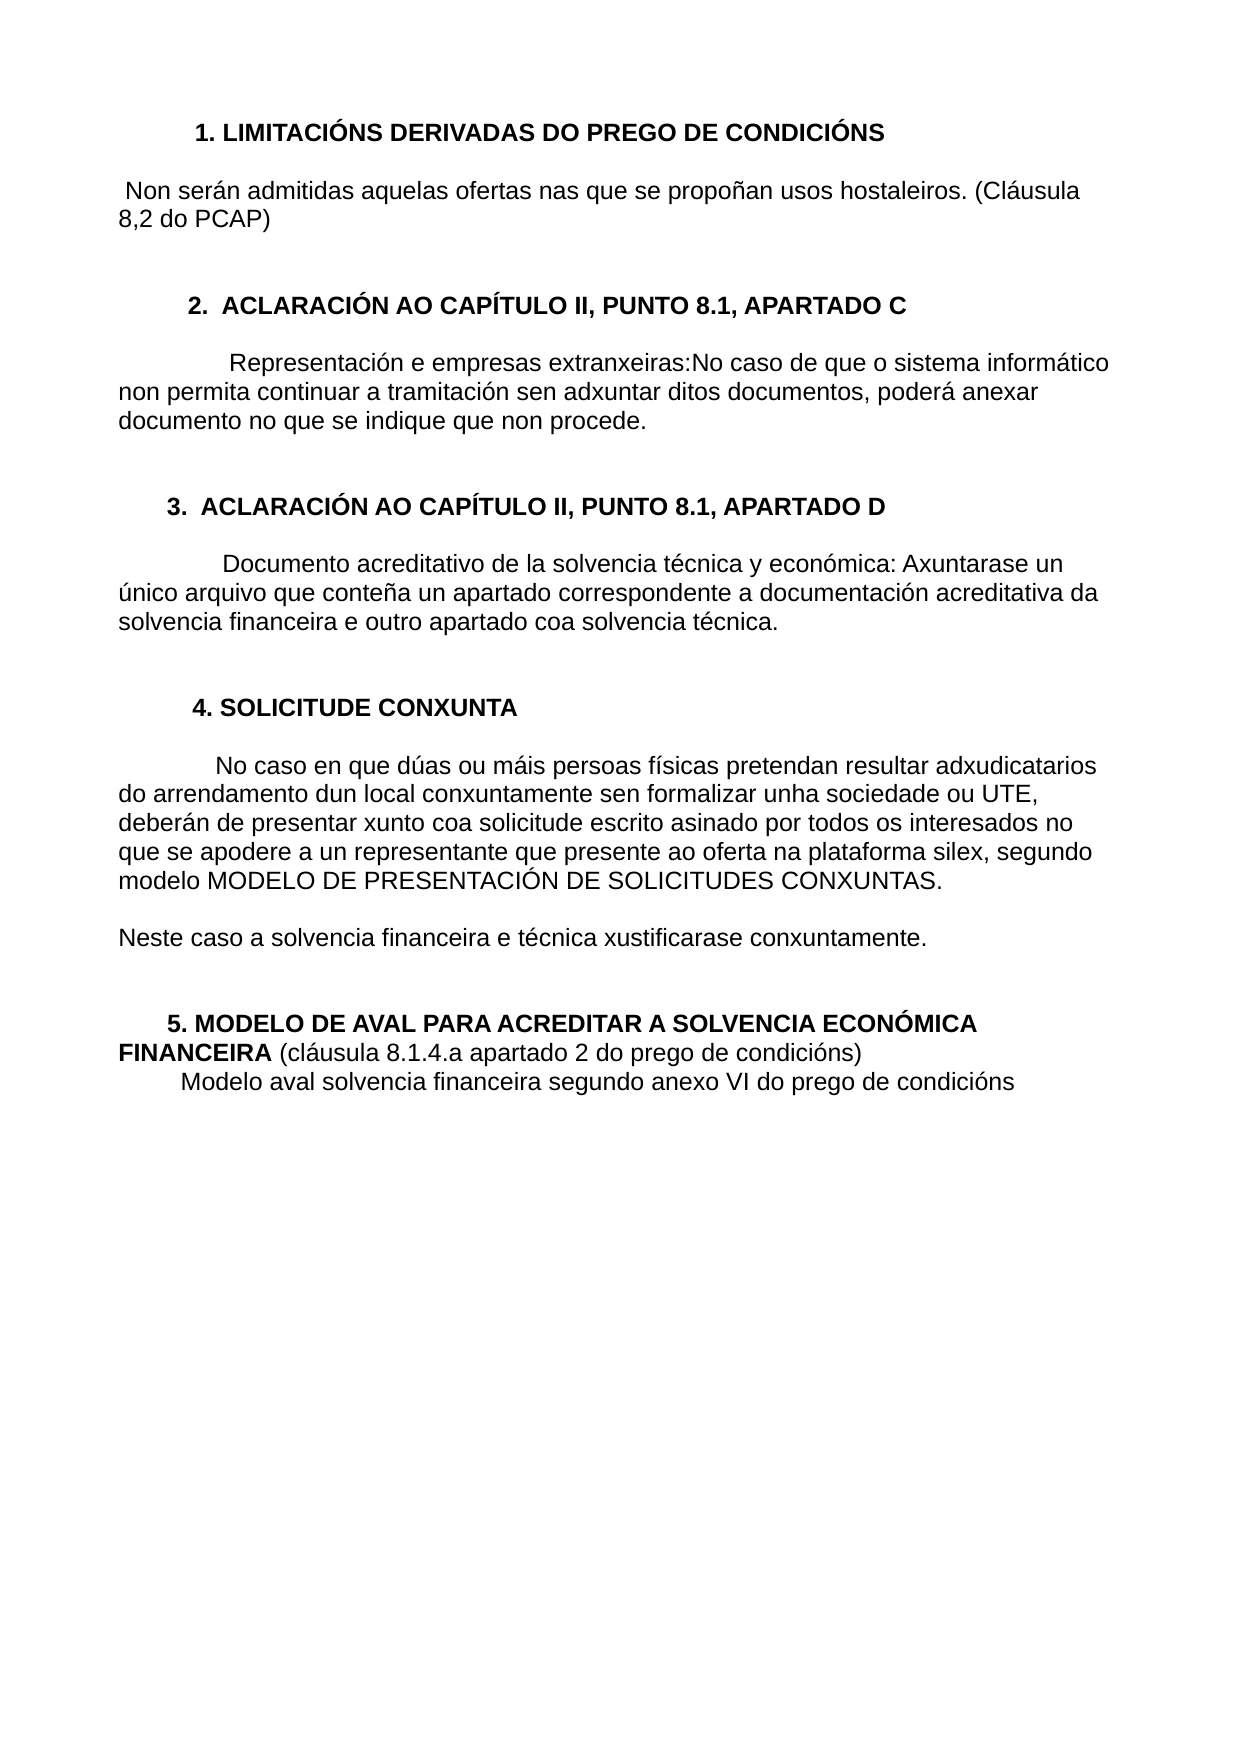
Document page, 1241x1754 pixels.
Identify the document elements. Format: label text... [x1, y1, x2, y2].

text 3. ACLARACIÓN AO CAPÍTULO II, PUNTO 8.1, APARTADO D [118, 492, 1122, 521]
text Documento acreditativo de la solvencia técnica y económica: Axuntarase un único arquivo que conteña un apartado correspondente a documentación acreditativa da solvencia financeira e outro apartado coa solvencia técnica. [118, 549, 1122, 636]
text Non serán admitidas aquelas ofertas nas que se propoñan usos hostaleiros. (Cláusula 8,2 do PCAP) [118, 176, 1122, 233]
text 1. LIMITACIÓNS DERIVADAS DO PREGO DE CONDICIÓNS [118, 118, 1122, 147]
text Representación e empresas extranxeiras:No caso de que o sistema informático non permita continuar a tramitación sen adxuntar ditos documentos, poderá anexar documento no que se indique que non procede. [118, 348, 1122, 434]
text 4. SOLICITUDE CONXUNTA [118, 693, 1122, 722]
text No caso en que dúas ou máis persoas físicas pretendan resultar adxudicatarios do arrendamento dun local conxuntamente sen formalizar unha sociedade ou UTE, deberán de presentar xunto coa solicitude escrito asinado por todos os interesados no que se apodere a un representante que presente ao oferta na plataforma silex, segundo modelo MODELO DE PRESENTACIÓN DE SOLICITUDES CONXUNTAS. [118, 751, 1122, 894]
text 5. MODELO DE AVAL PARA ACREDITAR A SOLVENCIA ECONÓMICA FINANCEIRA (cláusula 8.1.4.a apartado 2 do prego de condicións) [118, 1009, 1122, 1067]
text Modelo aval solvencia financeira segundo anexo VI do prego de condicións [118, 1067, 1122, 1096]
text 2. ACLARACIÓN AO CAPÍTULO II, PUNTO 8.1, APARTADO C [118, 291, 1122, 319]
text Neste caso a solvencia financeira e técnica xustificarase conxuntamente. [118, 923, 1122, 952]
